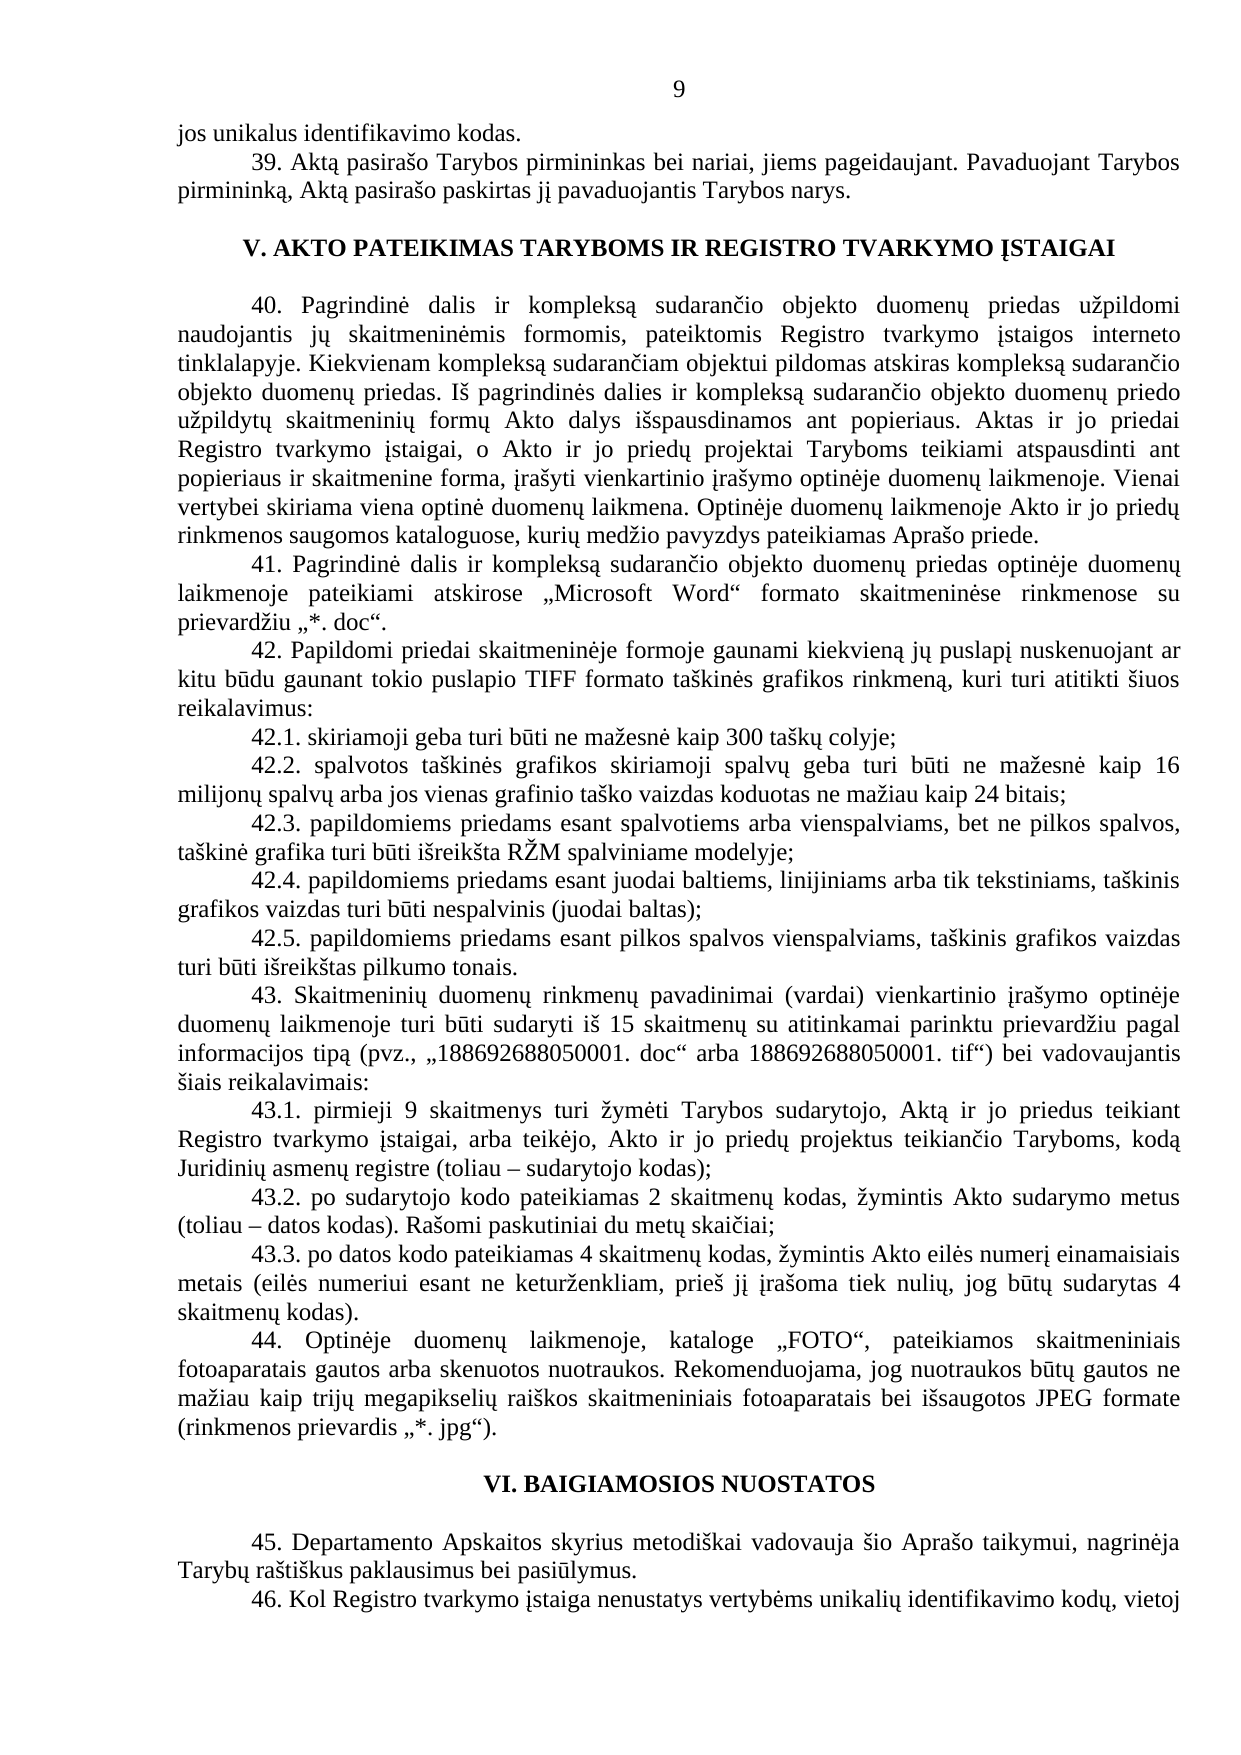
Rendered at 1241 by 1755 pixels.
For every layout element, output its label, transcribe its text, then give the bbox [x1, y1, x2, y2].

text 42.5. papildomiems priedams esant pilkos spalvos vienspalviams, taškinis grafikos vaizdas turi būti išreikštas pilkumo tonais. [177, 923, 1181, 981]
text V. AKTO PATEIKIMAS TARYBOMS IR REGISTRO TVARKYMO ĮSTAIGAI [177, 233, 1181, 262]
text 43.1. pirmieji 9 skaitmenys turi žymėti Tarybos sudarytojo, Aktą ir jo priedus teikiant Registro tvarkymo įstaigai, arba teikėjo, Akto ir jo priedų projektus teikiančio Taryboms, kodą Juridinių asmenų registre (toliau – sudarytojo kodas); [177, 1096, 1181, 1182]
text 42.2. spalvotos taškinės grafikos skiriamoji spalvų geba turi būti ne mažesnė kaip 16 milijonų spalvų arba jos vienas grafinio taško vaizdas koduotas ne mažiau kaip 24 bitais; [177, 751, 1181, 808]
text 42.3. papildomiems priedams esant spalvotiems arba vienspalviams, bet ne pilkos spalvos, taškinė grafika turi būti išreikšta RŽM spalviniame modelyje; [177, 808, 1181, 866]
text 42. Papildomi priedai skaitmeninėje formoje gaunami kiekvieną jų puslapį nuskenuojant ar kitu būdu gaunant tokio puslapio TIFF formato taškinės grafikos rinkmeną, kuri turi atitikti šiuos reikalavimus: [177, 636, 1181, 722]
text 42.4. papildomiems priedams esant juodai baltiems, linijiniams arba tik tekstiniams, taškinis grafikos vaizdas turi būti nespalvinis (juodai baltas); [177, 866, 1181, 923]
text 41. Pagrindinė dalis ir kompleksą sudarančio objekto duomenų priedas optinėje duomenų laikmenoje pateikiami atskirose „Microsoft Word“ formato skaitmeninėse rinkmenose su prievardžiu „*. doc“. [177, 549, 1181, 636]
text 44. Optinėje duomenų laikmenoje, kataloge „FOTO“, pateikiamos skaitmeniniais fotoaparatais gautos arba skenuotos nuotraukos. Rekomenduojama, jog nuotraukos būtų gautos ne mažiau kaip trijų megapikselių raiškos skaitmeniniais fotoaparatais bei išsaugotos JPEG formate (rinkmenos prievardis „*. jpg“). [177, 1326, 1181, 1441]
text jos unikalus identifikavimo kodas. [177, 118, 1181, 147]
text 45. Departamento Apskaitos skyrius metodiškai vadovauja šio Aprašo taikymui, nagrinėja Tarybų raštiškus paklausimus bei pasiūlymus. [177, 1527, 1181, 1584]
text 46. Kol Registro tvarkymo įstaiga nenustatys vertybėms unikalių identifikavimo kodų, vietoj [177, 1584, 1181, 1613]
text 42.1. skiriamoji geba turi būti ne mažesnė kaip 300 taškų colyje; [177, 722, 1181, 751]
text 43.3. po datos kodo pateikiamas 4 skaitmenų kodas, žymintis Akto eilės numerį einamaisiais metais (eilės numeriui esant ne keturženkliam, prieš jį įrašoma tiek nulių, jog būtų sudarytas 4 skaitmenų kodas). [177, 1239, 1181, 1326]
text VI. BAIGIAMOSIOS NUOSTATOS [177, 1469, 1181, 1498]
text 43.2. po sudarytojo kodo pateikiamas 2 skaitmenų kodas, žymintis Akto sudarymo metus (toliau – datos kodas). Rašomi paskutiniai du metų skaičiai; [177, 1182, 1181, 1239]
text 39. Aktą pasirašo Tarybos pirmininkas bei nariai, jiems pageidaujant. Pavaduojant Tarybos pirmininką, Aktą pasirašo paskirtas jį pavaduojantis Tarybos narys. [177, 147, 1181, 204]
text 40. Pagrindinė dalis ir kompleksą sudarančio objekto duomenų priedas užpildomi naudojantis jų skaitmeninėmis formomis, pateiktomis Registro tvarkymo įstaigos interneto tinklalapyje. Kiekvienam kompleksą sudarančiam objektui pildomas atskiras kompleksą sudarančio objekto duomenų priedas. Iš pagrindinės dalies ir kompleksą sudarančio objekto duomenų priedo užpildytų skaitmeninių formų Akto dalys išspausdinamos ant popieriaus. Aktas ir jo priedai Registro tvarkymo įstaigai, o Akto ir jo priedų projektai Taryboms teikiami atspausdinti ant popieriaus ir skaitmenine forma, įrašyti vienkartinio įrašymo optinėje duomenų laikmenoje. Vienai vertybei skiriama viena optinė duomenų laikmena. Optinėje duomenų laikmenoje Akto ir jo priedų rinkmenos saugomos kataloguose, kurių medžio pavyzdys pateikiamas Aprašo priede. [177, 291, 1181, 549]
text 43. Skaitmeninių duomenų rinkmenų pavadinimai (vardai) vienkartinio įrašymo optinėje duomenų laikmenoje turi būti sudaryti iš 15 skaitmenų su atitinkamai parinktu prievardžiu pagal informacijos tipą (pvz., „188692688050001. doc“ arba 188692688050001. tif“) bei vadovaujantis šiais reikalavimais: [177, 981, 1181, 1096]
